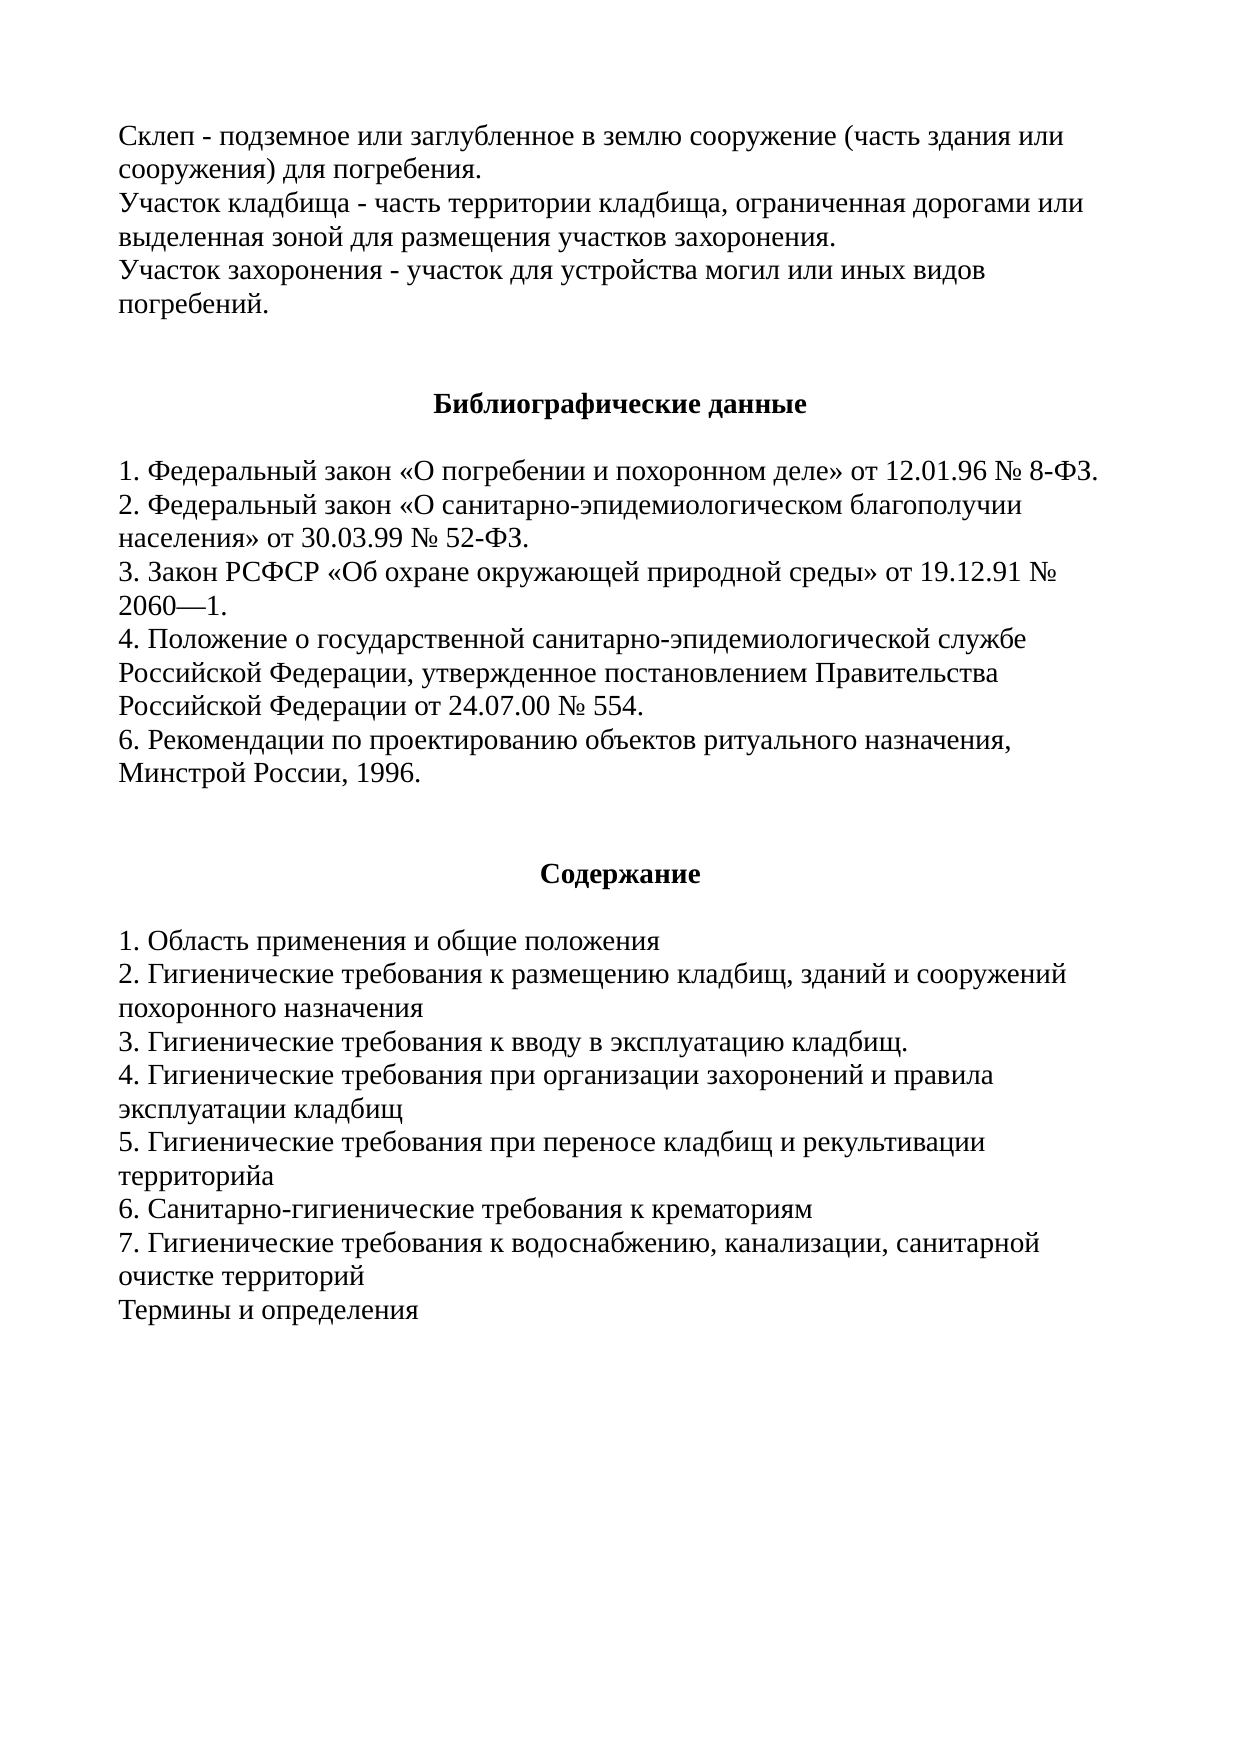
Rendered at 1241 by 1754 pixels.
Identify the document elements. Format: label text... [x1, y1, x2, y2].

text Библиографические данные [118, 386, 1122, 420]
text Склеп - подземное или заглубленное в землю сооружение (часть здания или сооружения) для погребения. [118, 118, 1122, 185]
text 2. Гигиенические требования к размещению кладбищ, зданий и сооружений похоронного назначения [118, 957, 1122, 1024]
text 2. Федеральный закон «О санитарно-эпидемиологическом благополучии населения» от 30.03.99 № 52-ФЗ. [118, 487, 1122, 554]
text 3. Гигиенические требования к вводу в эксплуатацию кладбищ. [118, 1024, 1122, 1057]
text 1. Федеральный закон «О погребении и похоронном деле» от 12.01.96 № 8-ФЗ. [118, 453, 1122, 487]
text Содержание [118, 856, 1122, 889]
text 1. Область применения и общие положения [118, 923, 1122, 957]
text 6. Рекомендации по проектированию объектов ритуального назначения, Минстрой России, 1996. [118, 722, 1122, 789]
text 6. Санитарно-гигиенические требования к крематориям [118, 1191, 1122, 1225]
text 5. Гигиенические требования при переносе кладбищ и рекультивации территорийa [118, 1124, 1122, 1191]
text Термины и определения [118, 1292, 1122, 1326]
text 7. Гигиенические требования к водоснабжению, канализации, санитарной очистке территорий [118, 1225, 1122, 1292]
text Участок кладбища - часть территории кладбища, ограниченная дорогами или выделенная зоной для размещения участков захоронения. [118, 185, 1122, 252]
text Участок захоронения - участок для устройства могил или иных видов погребений. [118, 252, 1122, 319]
text 3. Закон РСФСР «Об охране окружающей природной среды» от 19.12.91 № 2060—1. [118, 554, 1122, 621]
text 4. Положение о государственной санитарно-эпидемиологической службе Российской Федерации, утвержденное постановлением Правительства Российской Федерации от 24.07.00 № 554. [118, 621, 1122, 722]
text 4. Гигиенические требования при организации захоронений и правила эксплуатации кладбищ [118, 1057, 1122, 1124]
